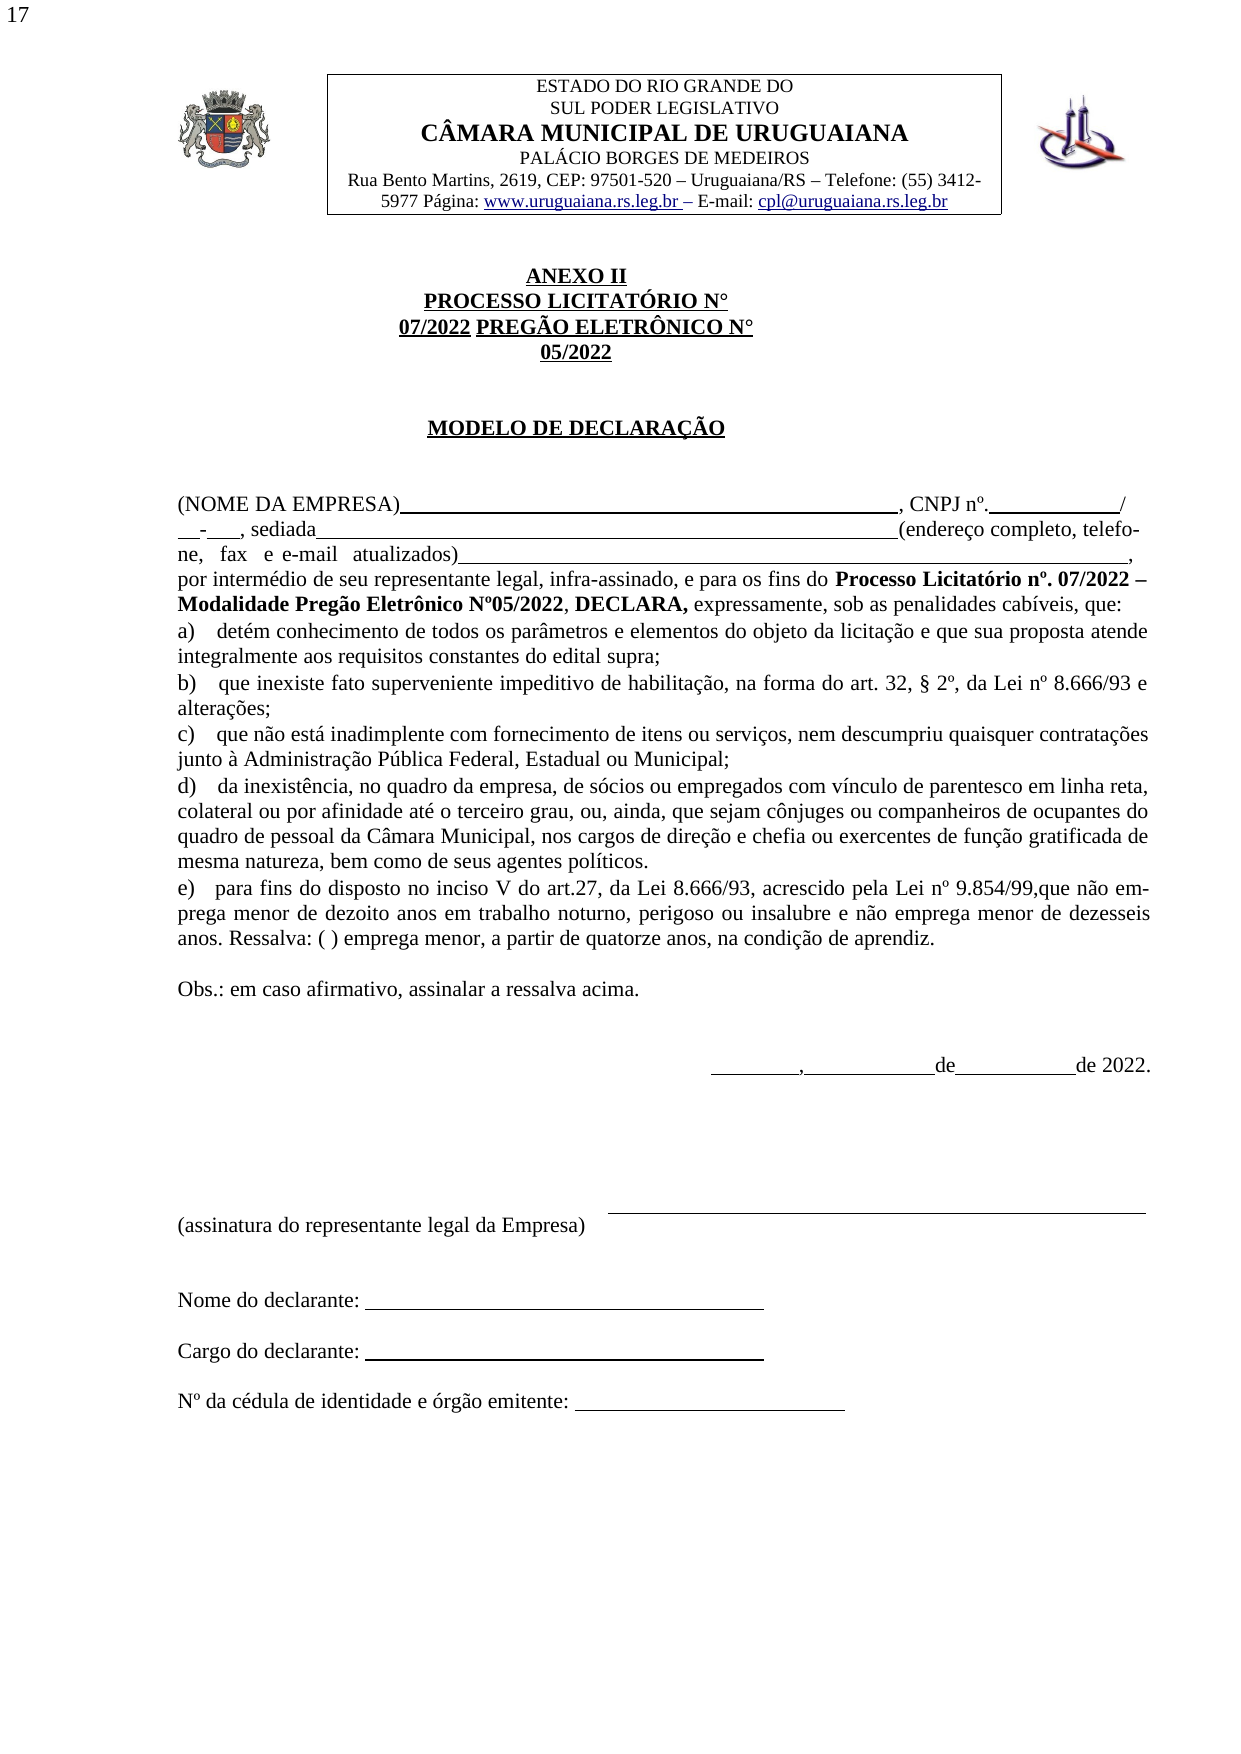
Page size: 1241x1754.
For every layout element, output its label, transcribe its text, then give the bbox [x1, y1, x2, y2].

list que inexiste fato superveniente impeditivo de habilitação, na forma do art. 32, § 2º, da Lei nº 8.666/93 e alterações; [177, 668, 1149, 720]
subtitle MODELO DE DECLARAÇÃO [427, 415, 1194, 440]
text Cargo do declarante: [177, 1338, 1194, 1363]
subtitle ANEXO II [229, 263, 923, 288]
text - , sediada (endereço completo, telefo- ne, fax e e-mail atualizados) , por intermédio de seu representante legal, infra-assinado, e para os fins do Processo Licitatório nº. 07/2022 – Modalidade Pregão Eletrônico Nº05/2022, DECLARA, expressamente, sob as penalidades cabíveis, que: [177, 516, 1150, 617]
text Nome do declarante: [177, 1287, 1194, 1312]
text (NOME DA EMPRESA) , CNPJ nº. / [177, 491, 1194, 516]
text Obs.: em caso afirmativo, assinalar a ressalva acima. [177, 976, 1194, 1001]
text Nº da cédula de identidade e órgão emitente: [177, 1388, 1194, 1413]
text (assinatura do representante legal da Empresa) [177, 1209, 1194, 1237]
list detém conhecimento de todos os parâmetros e elementos do objeto da licitação e que sua proposta atende integralmente aos requisitos constantes do edital supra; [177, 617, 1150, 668]
picture [1033, 89, 1130, 173]
list para fins do disposto no inciso V do art.27, da Lei 8.666/93, acrescido pela Lei nº 9.854/99,que não em- prega menor de dezoito anos em trabalho noturno, perigoso ou insalubre e não emprega menor de dezesseis anos. Ressalva: ( ) emprega menor, a partir de quatorze anos, na condição de aprendiz. [177, 874, 1152, 951]
list da inexistência, no quadro da empresa, de sócios ou empregados com vínculo de parentesco em linha reta, colateral ou por afinidade até o terceiro grau, ou, ainda, que sejam cônjuges ou companheiros de ocupantes do quadro de pessoal da Câmara Municipal, nos cargos de direção e chefia ou exercentes de função gratificada de mesma natureza, bem como de seus agentes políticos. [177, 772, 1150, 874]
picture [177, 88, 272, 169]
list que não está inadimplente com fornecimento de itens ou serviços, nem descumpriu quaisquer contratações junto à Administração Pública Federal, Estadual ou Municipal; [177, 720, 1150, 772]
text , de de 2022. [711, 1052, 1194, 1077]
text PROCESSO LICITATÓRIO N° 07/2022 PREGÃO ELETRÔNICO N° 05/2022 [385, 288, 766, 364]
